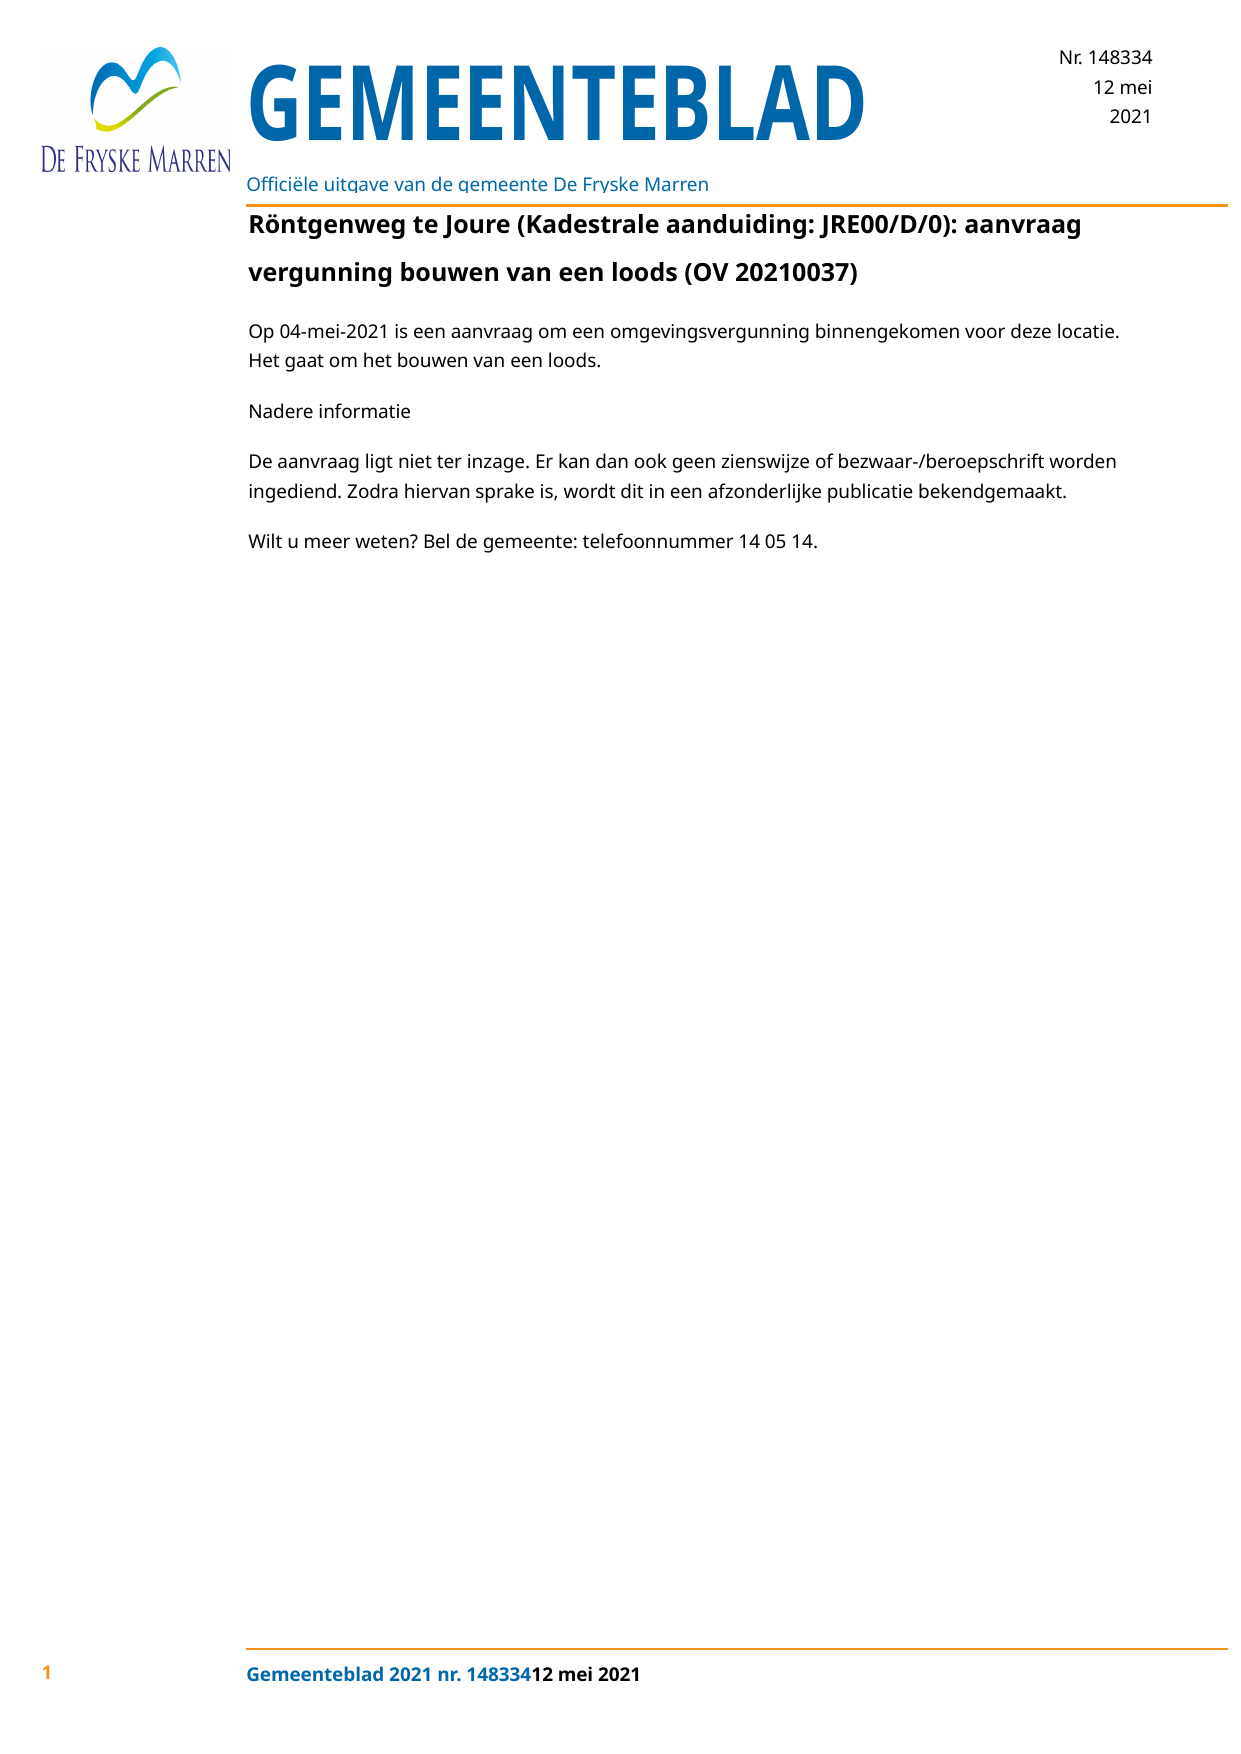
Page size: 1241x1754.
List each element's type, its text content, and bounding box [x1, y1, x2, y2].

picture [41, 47, 231, 172]
text Nadere informatie [248, 398, 1152, 424]
text Op 04-mei-2021 is een aanvraag om een omgevingsvergunning binnengekomen voor deze locatie. Het gaat om het bouwen van een loods. [248, 318, 1152, 373]
text Röntgenweg te Joure (Kadestrale aanduiding: JRE00/D/0): aanvraag vergunning bouwen van een loods (OV 20210037) [248, 207, 1152, 288]
text De aanvraag ligt niet ter inzage. Er kan dan ook geen zienswijze of bezwaar-/beroepschrift worden ingediend. Zodra hiervan sprake is, wordt dit in een afzonderlijke publicatie bekendgemaakt. [248, 448, 1152, 504]
text Wilt u meer weten? Bel de gemeente: telefoonnummer 14 05 14. [248, 528, 1152, 554]
